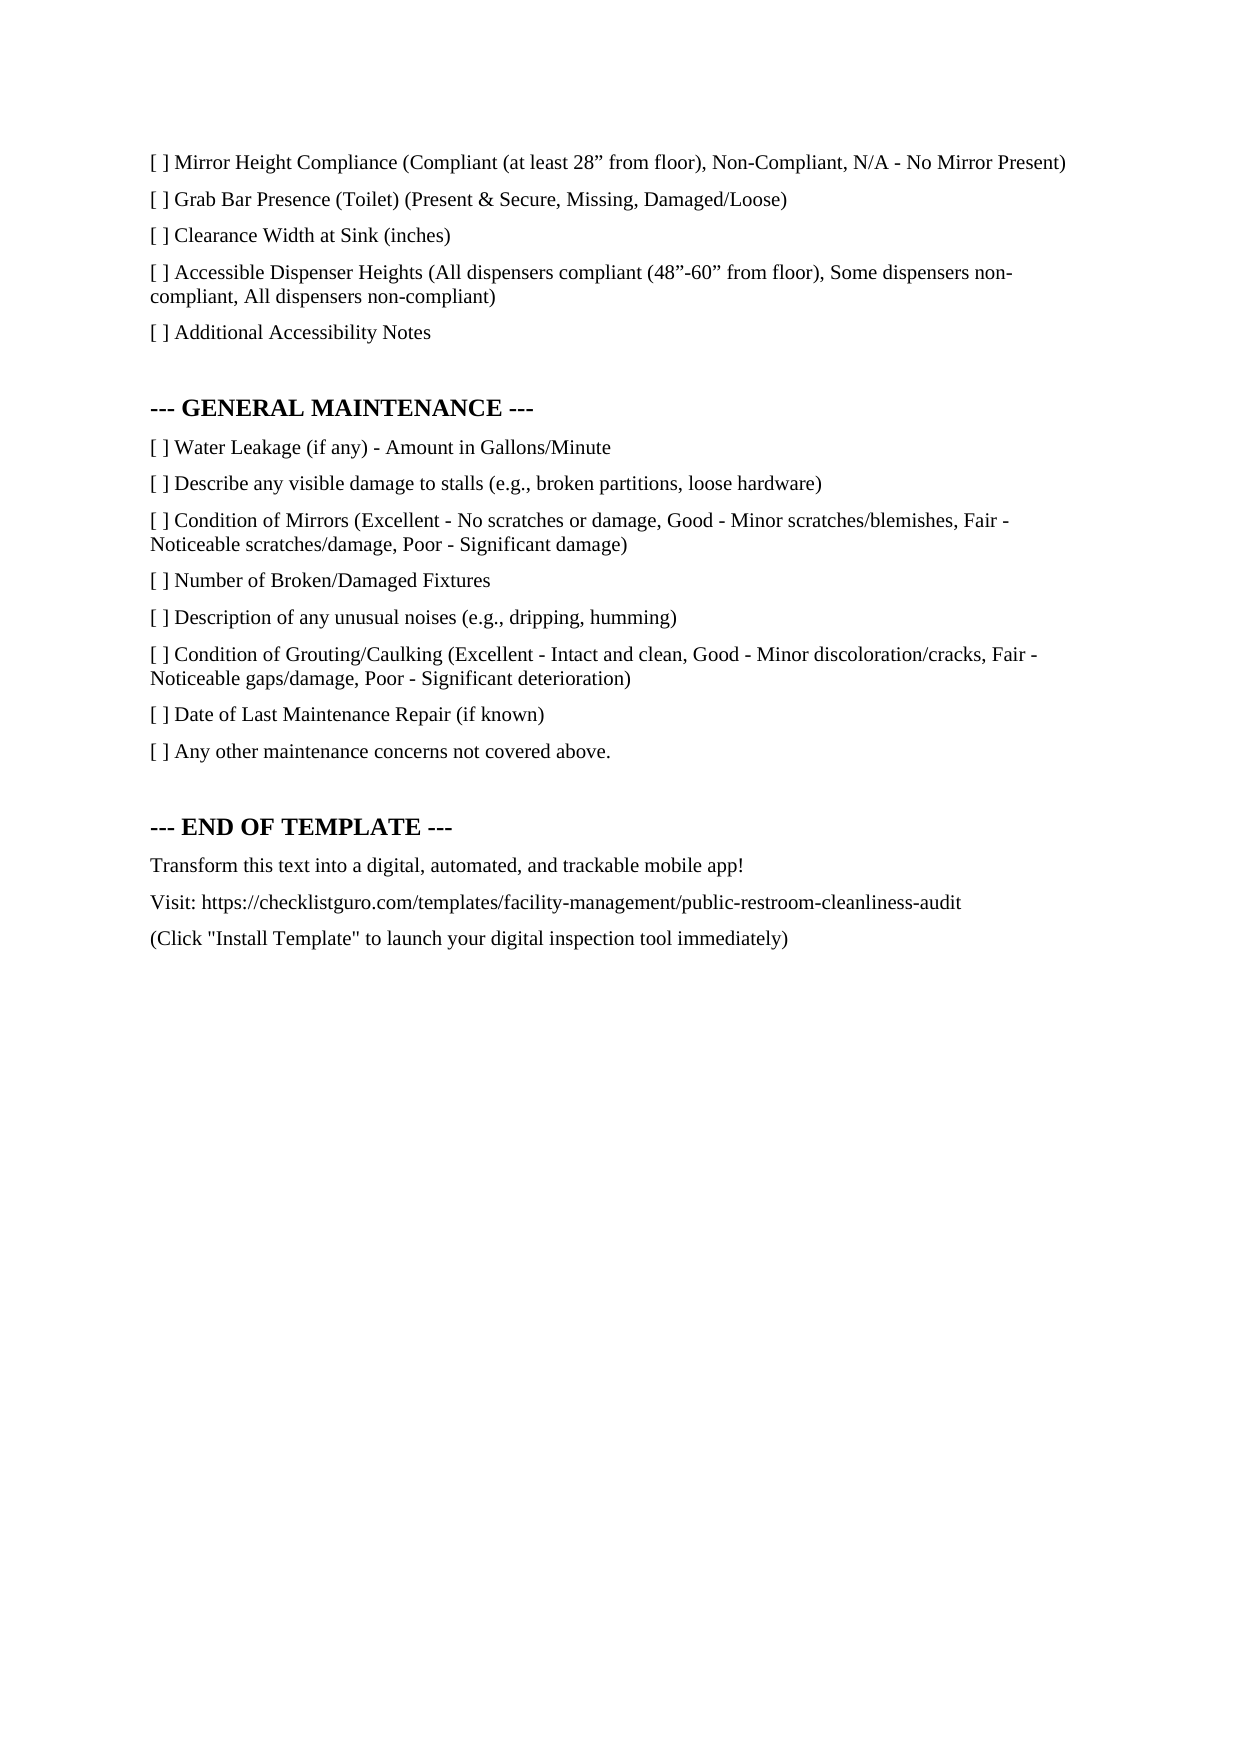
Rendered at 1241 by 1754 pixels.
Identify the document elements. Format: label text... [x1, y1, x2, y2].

text [ ] Clearance Width at Sink (inches) [150, 223, 1090, 247]
text Visit: https://checklistguro.com/templates/facility-management/public-restroom-cleanliness-audit [150, 890, 1090, 914]
text Transform this text into a digital, automated, and trackable mobile app! [150, 853, 1090, 877]
text [ ] Accessible Dispenser Heights (All dispensers compliant (48”-60” from floor), Some dispensers non-compliant, All dispensers non-compliant) [150, 260, 1090, 308]
text [ ] Grab Bar Presence (Toilet) (Present & Secure, Missing, Damaged/Loose) [150, 187, 1090, 211]
text [ ] Date of Last Maintenance Repair (if known) [150, 702, 1090, 726]
text [ ] Description of any unusual noises (e.g., dripping, humming) [150, 605, 1090, 629]
text [ ] Number of Broken/Damaged Fixtures [150, 568, 1090, 592]
text [ ] Condition of Grouting/Caulking (Excellent - Intact and clean, Good - Minor discoloration/cracks, Fair - Noticeable gaps/damage, Poor - Significant deterioration) [150, 642, 1090, 690]
text [ ] Condition of Mirrors (Excellent - No scratches or damage, Good - Minor scratches/blemishes, Fair - Noticeable scratches/damage, Poor - Significant damage) [150, 508, 1090, 556]
text [ ] Additional Accessibility Notes [150, 320, 1090, 344]
text [ ] Water Leakage (if any) - Amount in Gallons/Minute [150, 435, 1090, 459]
text --- END OF TEMPLATE --- [150, 812, 1090, 841]
text [ ] Mirror Height Compliance (Compliant (at least 28” from floor), Non-Compliant, N/A - No Mirror Present) [150, 150, 1090, 174]
text [ ] Describe any visible damage to stalls (e.g., broken partitions, loose hardware) [150, 471, 1090, 495]
text --- GENERAL MAINTENANCE --- [150, 393, 1090, 422]
text [ ] Any other maintenance concerns not covered above. [150, 739, 1090, 763]
text (Click "Install Template" to launch your digital inspection tool immediately) [150, 926, 1090, 950]
